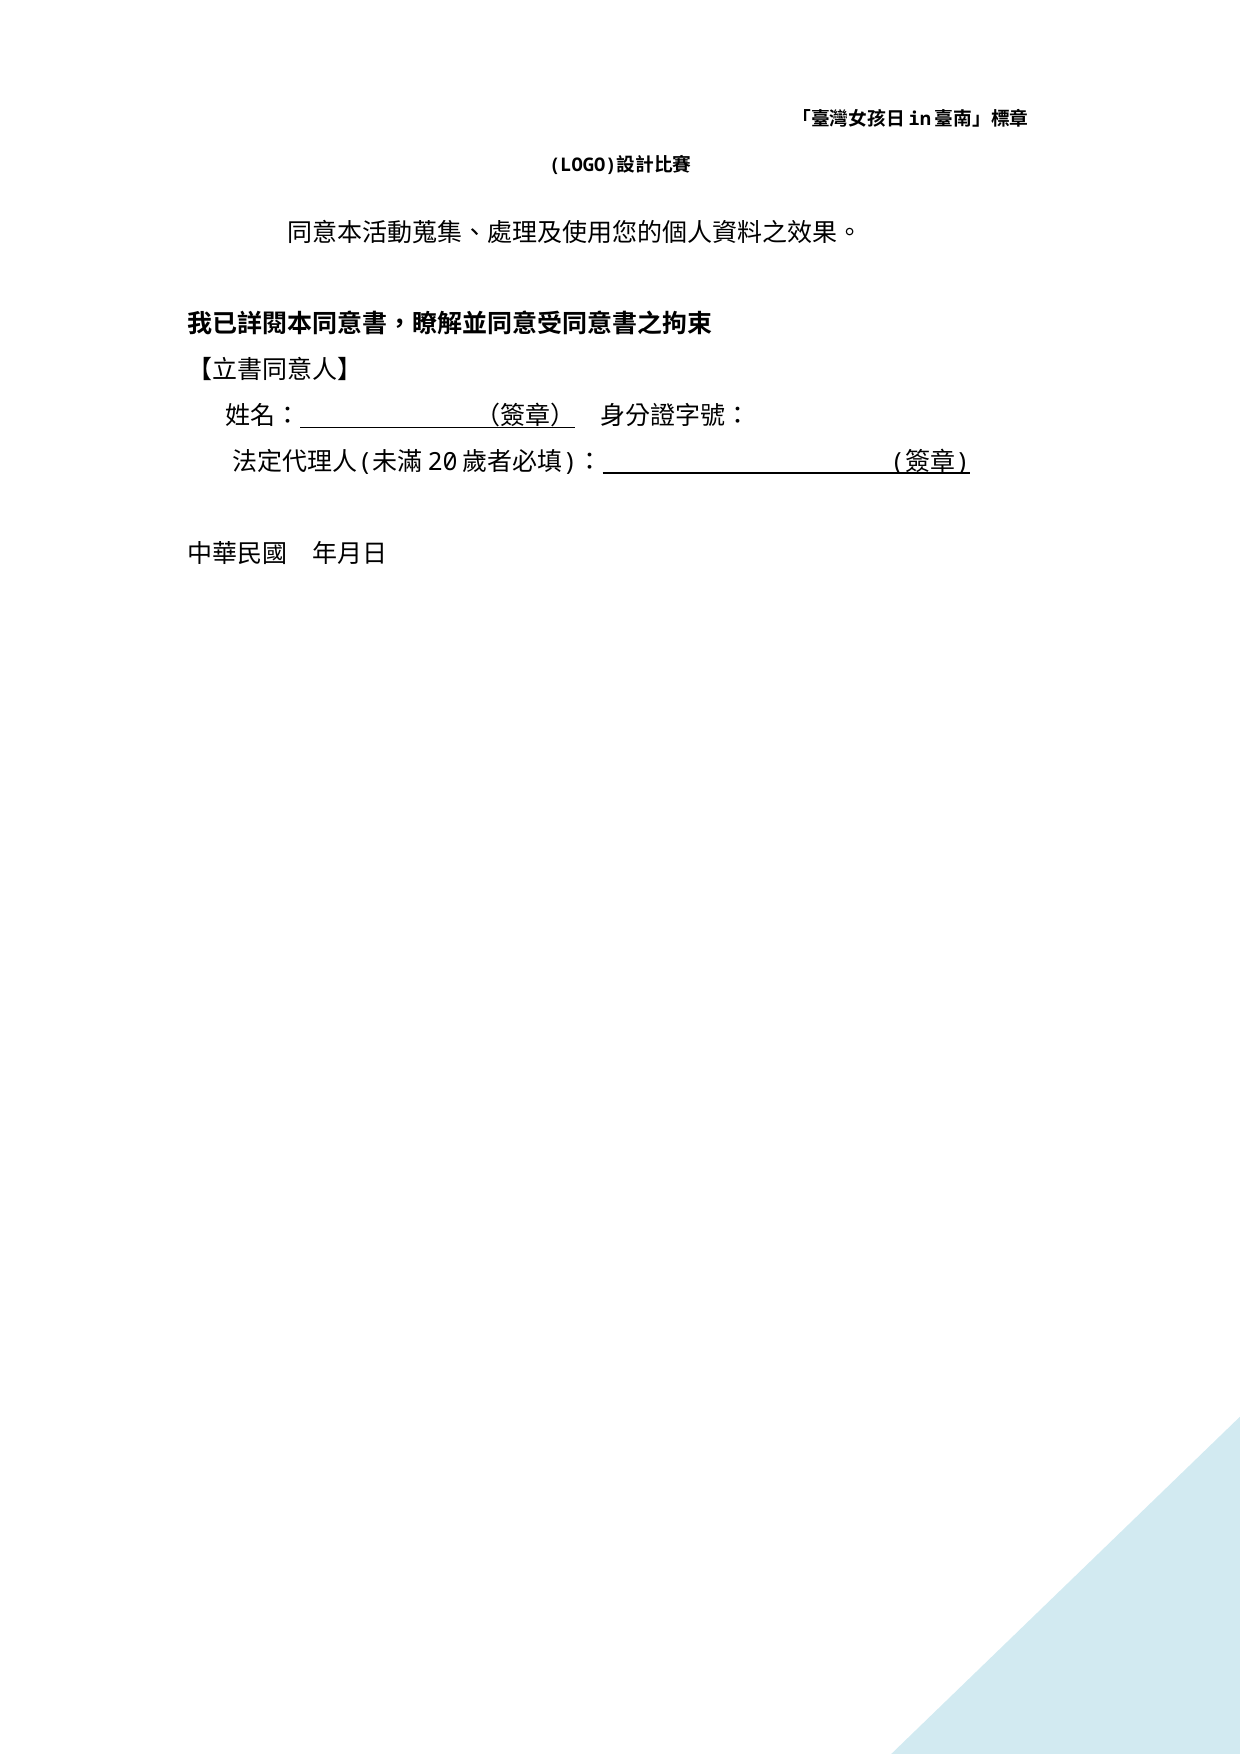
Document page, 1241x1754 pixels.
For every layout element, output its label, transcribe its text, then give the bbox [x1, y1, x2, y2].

text 中華民國 年月日 [187, 525, 1053, 571]
list 同意本活動蒐集、處理及使用您的個人資料之效果。 [237, 204, 1053, 250]
text 姓名： （簽章） 身分證字號： [225, 388, 1053, 434]
text 【立書同意人】 [187, 342, 1053, 388]
text 法定代理人(未滿20歲者必填)： (簽章) [187, 434, 1053, 479]
text 我已詳閱本同意書，瞭解並同意受同意書之拘束 [187, 296, 1053, 342]
